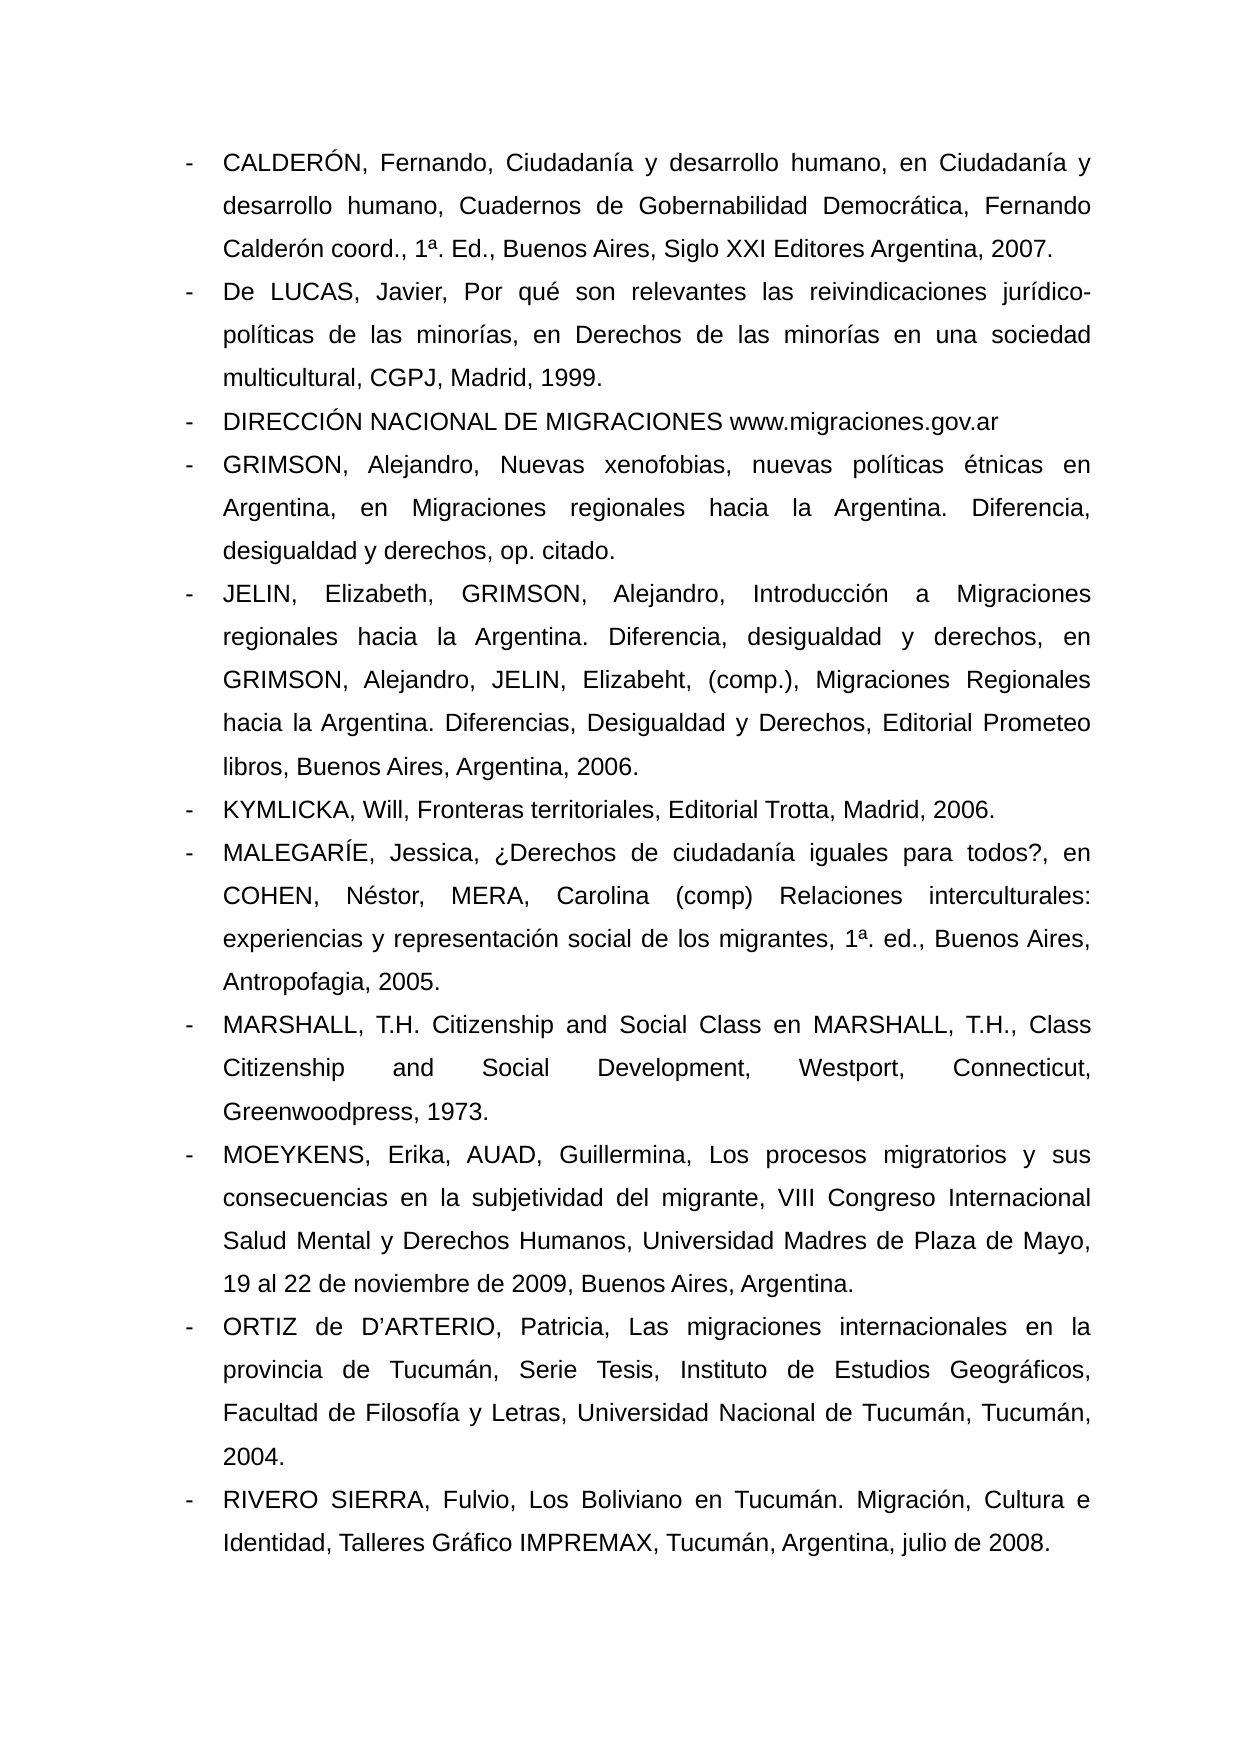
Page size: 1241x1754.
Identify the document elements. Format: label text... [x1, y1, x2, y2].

list MALEGARÍE, Jessica, ¿Derechos de ciudadanía iguales para todos?, en COHEN, Néstor, MERA, Carolina (comp) Relaciones interculturales: experiencias y representación social de los migrantes, 1ª. ed., Buenos Aires, Antropofagia, 2005. [185, 838, 1092, 996]
list De LUCAS, Javier, Por qué son relevantes las reivindicaciones jurídico- políticas de las minorías, en Derechos de las minorías en una sociedad multicultural, CGPJ, Madrid, 1999. [185, 277, 1092, 392]
list MOEYKENS, Erika, AUAD, Guillermina, Los procesos migratorios y sus consecuencias en la subjetividad del migrante, VIII Congreso Internacional Salud Mental y Derechos Humanos, Universidad Madres de Plaza de Mayo, 19 al 22 de noviembre de 2009, Buenos Aires, Argentina. [185, 1139, 1092, 1298]
list RIVERO SIERRA, Fulvio, Los Boliviano en Tucumán. Migración, Cultura e Identidad, Talleres Gráfico IMPREMAX, Tucumán, Argentina, julio de 2008. [185, 1484, 1092, 1556]
list MARSHALL, T.H. Citizenship and Social Class en MARSHALL, T.H., Class Citizenship and Social Development, Westport, Connecticut, Greenwoodpress, 1973. [185, 1010, 1092, 1125]
list DIRECCIÓN NACIONAL DE MIGRACIONES www.migraciones.gov.ar [185, 406, 1092, 435]
list ORTIZ de D’ARTERIO, Patricia, Las migraciones internacionales en la provincia de Tucumán, Serie Tesis, Instituto de Estudios Geográficos, Facultad de Filosofía y Letras, Universidad Nacional de Tucumán, Tucumán, 2004. [185, 1312, 1092, 1470]
list KYMLICKA, Will, Fronteras territoriales, Editorial Trotta, Madrid, 2006. [185, 794, 1092, 823]
list CALDERÓN, Fernando, Ciudadanía y desarrollo humano, en Ciudadanía y desarrollo humano, Cuadernos de Gobernabilidad Democrática, Fernando Calderón coord., 1ª. Ed., Buenos Aires, Siglo XXI Editores Argentina, 2007. [185, 148, 1092, 263]
list GRIMSON, Alejandro, Nuevas xenofobias, nuevas políticas étnicas en Argentina, en Migraciones regionales hacia la Argentina. Diferencia, desigualdad y derechos, op. citado. [185, 449, 1092, 564]
list JELIN, Elizabeth, GRIMSON, Alejandro, Introducción a Migraciones regionales hacia la Argentina. Diferencia, desigualdad y derechos, en GRIMSON, Alejandro, JELIN, Elizabeht, (comp.), Migraciones Regionales hacia la Argentina. Diferencias, Desigualdad y Derechos, Editorial Prometeo libros, Buenos Aires, Argentina, 2006. [185, 579, 1092, 780]
